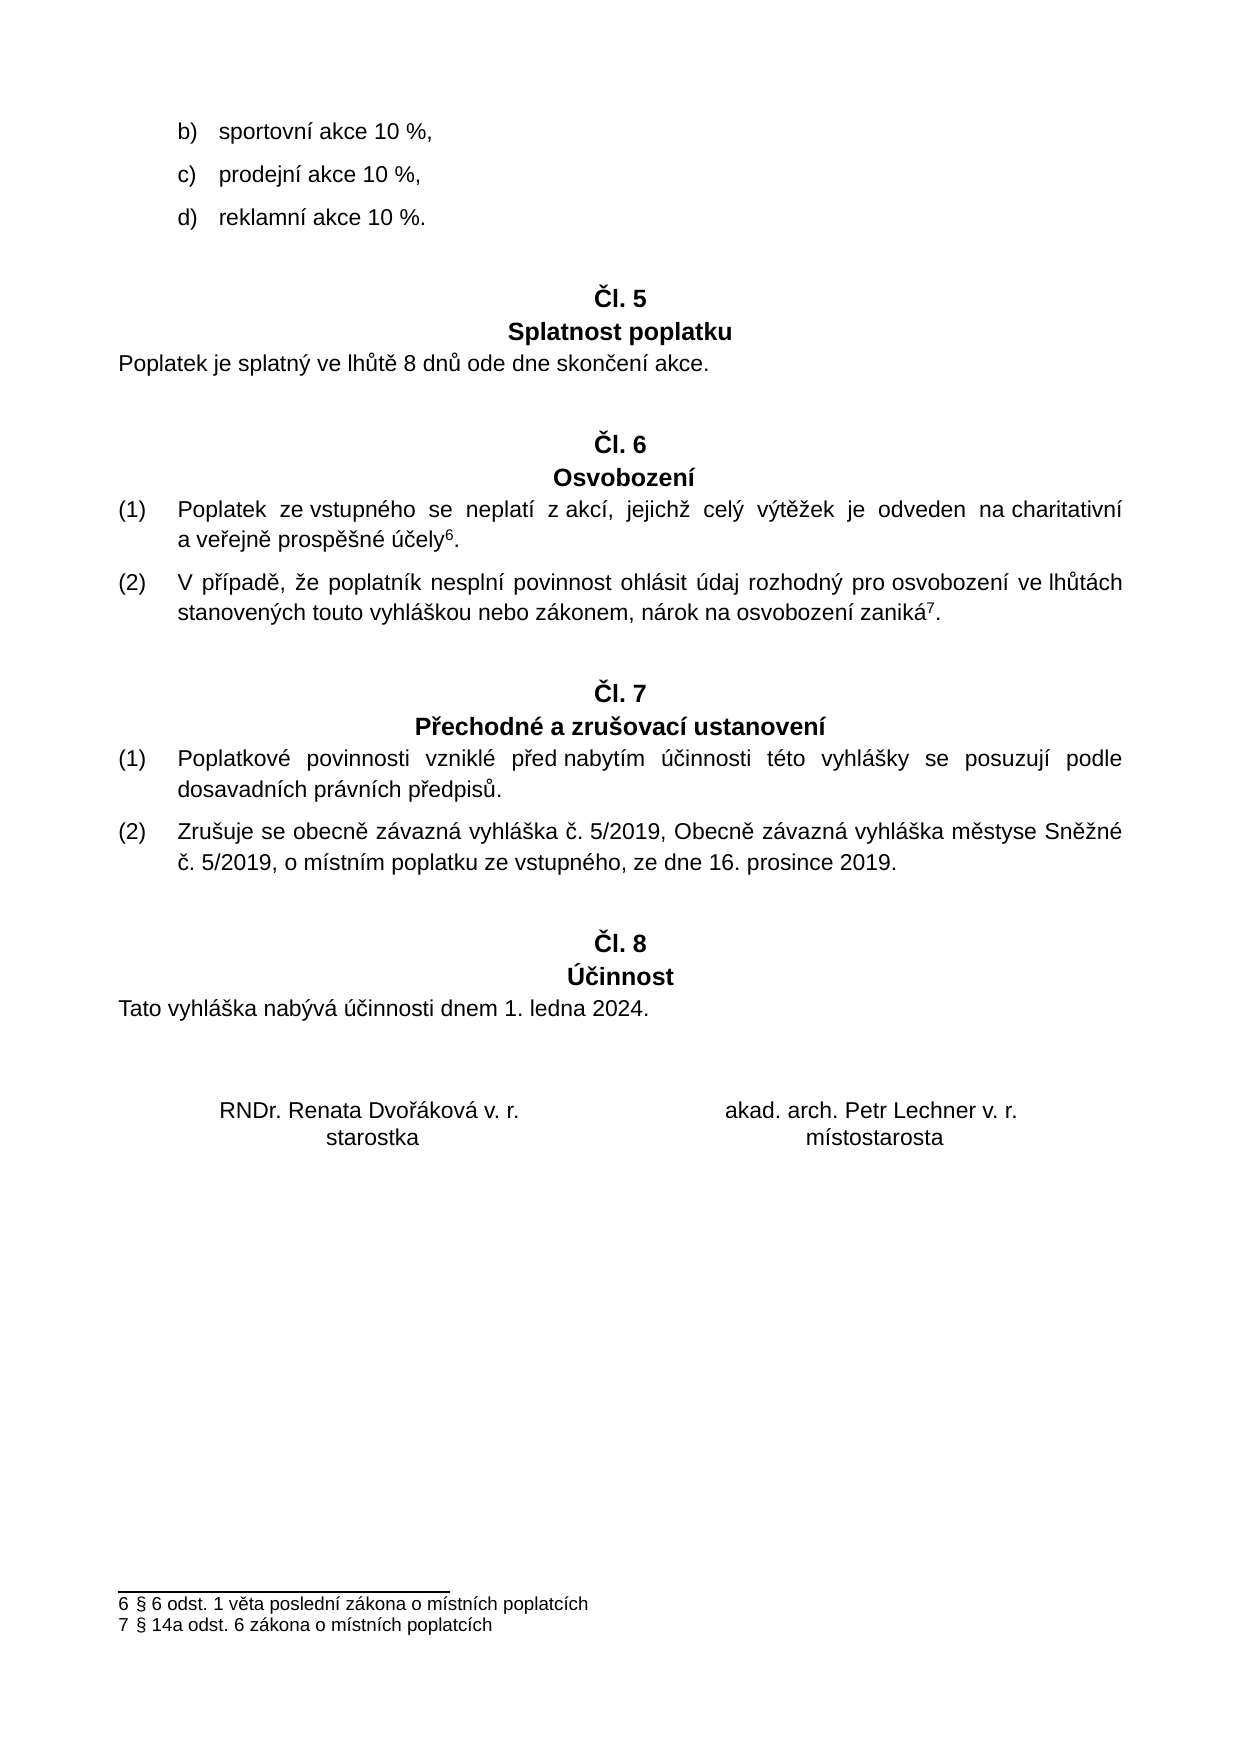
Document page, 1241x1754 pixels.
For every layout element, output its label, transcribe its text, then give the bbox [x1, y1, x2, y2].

table_cell [118, 1156, 620, 1274]
list Poplatek ze vstupného se neplatí z akcí, jejichž celý výtěžek je odveden na charitativní a veřejně prospěšné účely. [118, 496, 1122, 553]
text Poplatek je splatný ve lhůtě 8 dnů ode dne skončení akce. [118, 350, 1122, 376]
subtitle Čl. 6 Osvobození [118, 430, 1122, 492]
list Poplatkové povinnosti vzniklé před nabytím účinnosti této vyhlášky se posuzují podle dosavadních právních předpisů. [118, 745, 1122, 802]
table_header akad. arch. Petr Lechner v. r. místostarosta [620, 1038, 1122, 1156]
subtitle Čl. 8 Účinnost [118, 929, 1122, 991]
list reklamní akce 10 %. [177, 203, 1122, 230]
subtitle Čl. 7 Přechodné a zrušovací ustanovení [118, 679, 1122, 741]
list § 6 odst. 1 věta poslední zákona o místních poplatcích [118, 1592, 1122, 1614]
subtitle Čl. 5 Splatnost poplatku [118, 284, 1122, 346]
list sportovní akce 10 %, [177, 118, 1122, 144]
list V případě, že poplatník nesplní povinnost ohlásit údaj rozhodný pro osvobození ve lhůtách stanovených touto vyhláškou nebo zákonem, nárok na osvobození zaniká. [118, 569, 1122, 626]
table_cell [620, 1156, 1122, 1274]
list § 14a odst. 6 zákona o místních poplatcích [118, 1614, 1122, 1635]
text Tato vyhláška nabývá účinnosti dnem 1. ledna 2024. [118, 995, 1122, 1021]
table_header RNDr. Renata Dvořáková v. r. starostka [118, 1038, 620, 1156]
list Zrušuje se obecně závazná vyhláška č. 5/2019, Obecně závazná vyhláška městyse Sněžné č. 5/2019, o místním poplatku ze vstupného, ze dne 16. prosince 2019. [118, 818, 1122, 875]
list prodejní akce 10 %, [177, 161, 1122, 187]
